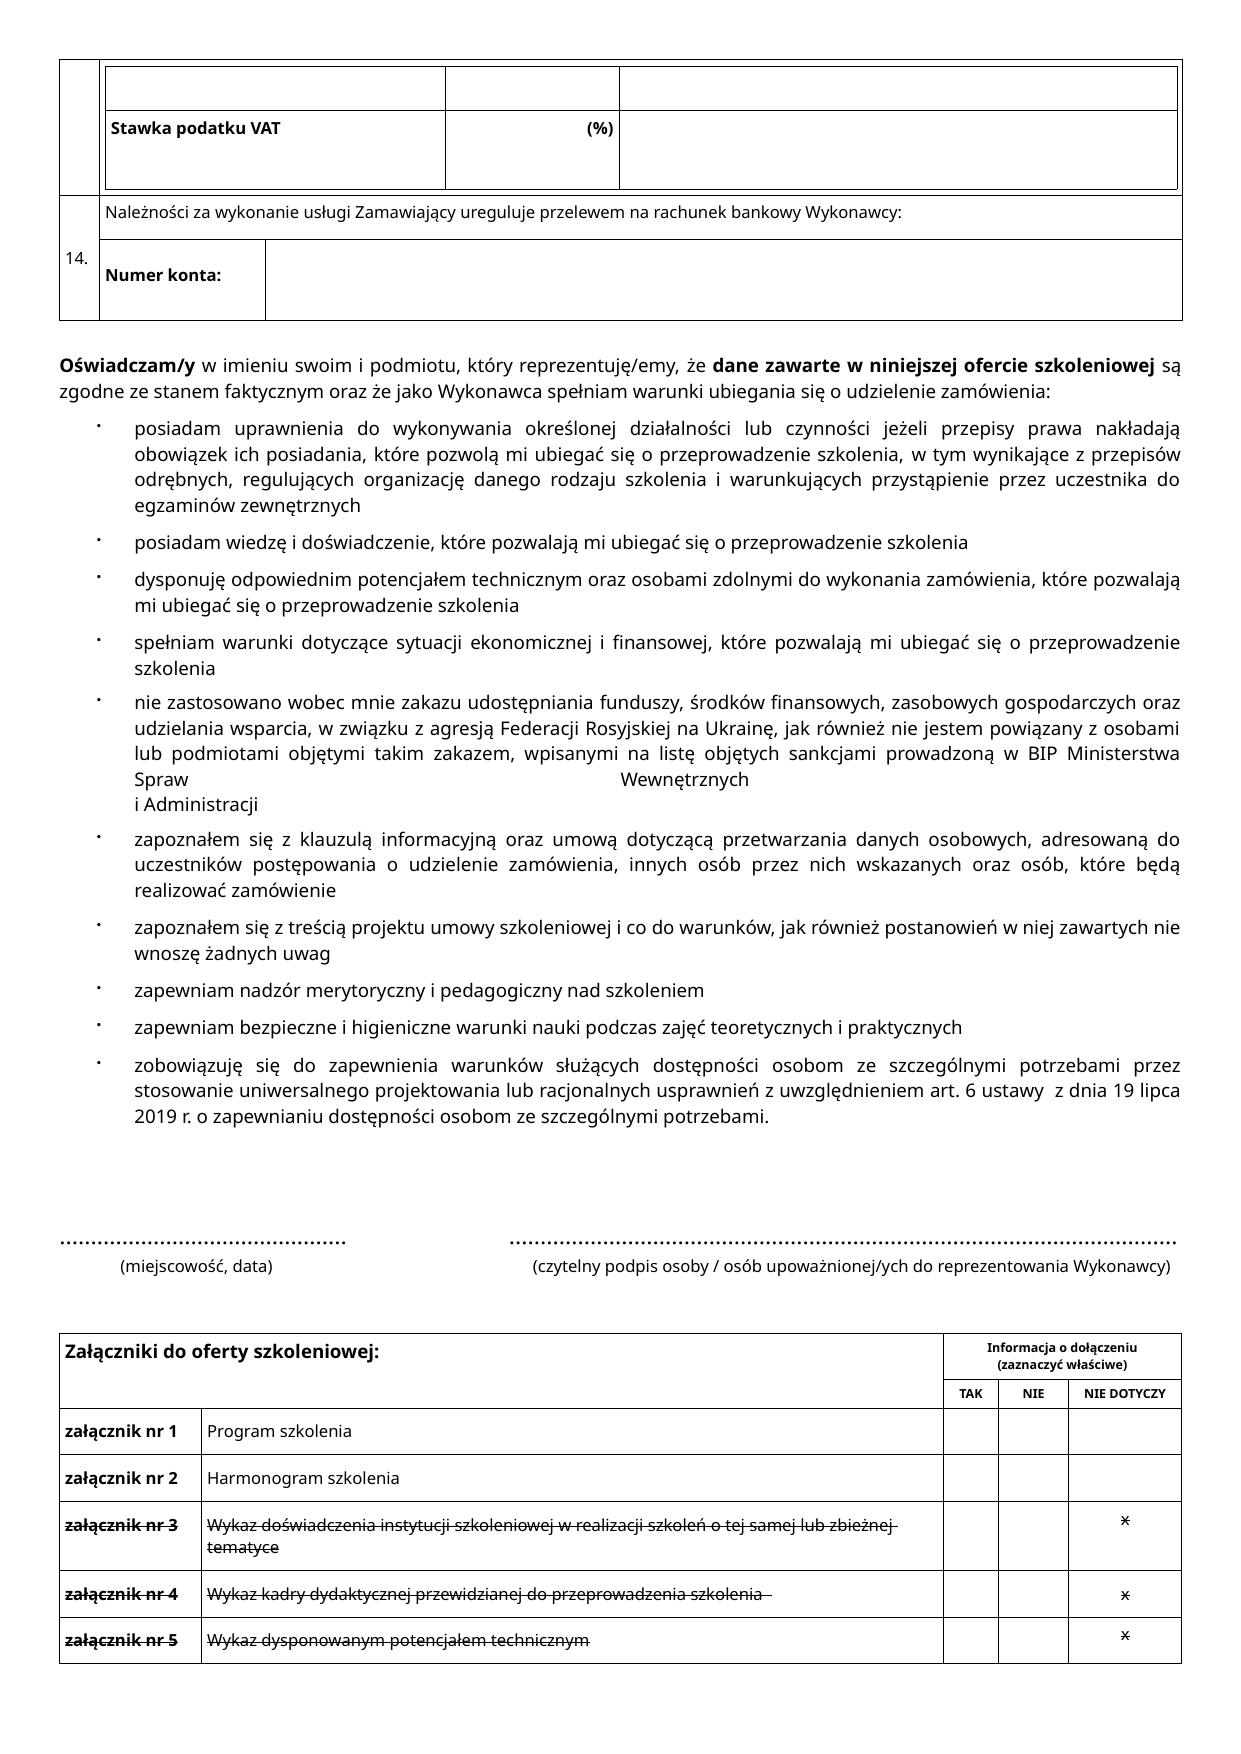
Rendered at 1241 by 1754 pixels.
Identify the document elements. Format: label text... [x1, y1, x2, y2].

table_cell Wykaz doświadczenia instytucji szkoleniowej w realizacji szkoleń o tej samej lub zbieżnej tematyce [202, 1502, 943, 1570]
list nie zastosowano wobec mnie zakazu udostępniania funduszy, środków finansowych, zasobowych gospodarczych oraz udzielania wsparcia, w związku z agresją Federacji Rosyjskiej na Ukrainę, jak również nie jestem powiązany z osobami lub podmiotami objętymi takim zakazem, wpisanymi na listę objętych sankcjami prowadzoną w BIP Ministerstwa Spraw Wewnętrznych i Administracji [97, 689, 1181, 817]
table_cell Harmonogram szkolenia [202, 1455, 943, 1501]
table_cell x [1069, 1502, 1181, 1570]
list spełniam warunki dotyczące sytuacji ekonomicznej i finansowej, które pozwalają mi ubiegać się o przeprowadzenie szkolenia [97, 629, 1181, 681]
list zapoznałem się z treścią projektu umowy szkoleniowej i co do warunków, jak również postanowień w niej zawartych nie wnoszę żadnych uwag [97, 914, 1181, 965]
list zobowiązuję się do zapewnienia warunków służących dostępności osobom ze szczególnymi potrzebami przez stosowanie uniwersalnego projektowania lub racjonalnych usprawnień z uwzględnieniem art. 6 ustawy z dnia 19 lipca 2019 r. o zapewnianiu dostępności osobom ze szczególnymi potrzebami. [97, 1052, 1181, 1129]
table_cell [999, 1618, 1068, 1663]
list posiadam wiedzę i doświadczenie, które pozwalają mi ubiegać się o przeprowadzenie szkolenia [97, 529, 1181, 555]
table_cell [100, 60, 1182, 195]
table_cell [999, 1571, 1068, 1617]
table_cell [266, 240, 1182, 320]
table_cell [1069, 1455, 1181, 1501]
table_cell załącznik nr 1 [60, 1409, 201, 1454]
table_cell TAK [944, 1380, 998, 1408]
table_cell załącznik nr 2 [60, 1455, 201, 1501]
table_cell [944, 1502, 998, 1570]
table_cell załącznik nr 3 [60, 1502, 201, 1570]
table_cell Wykaz dysponowanym potencjałem technicznym [202, 1618, 943, 1663]
text .............................................. ........................................................................................................... [59, 1221, 1181, 1249]
table_cell [999, 1409, 1068, 1454]
table_cell [620, 111, 1177, 188]
table_cell [60, 60, 99, 195]
table_cell Numer konta: [100, 240, 265, 320]
table_cell [620, 67, 1177, 110]
table_cell NIE DOTYCZY [1069, 1380, 1181, 1408]
table_header Załączniki do oferty szkoleniowej: [60, 1334, 943, 1408]
table_cell [944, 1409, 998, 1454]
table_cell [446, 67, 619, 110]
list zapoznałem się z klauzulą informacyjną oraz umową dotyczącą przetwarzania danych osobowych, adresowaną do uczestników postępowania o udzielenie zamówienia, innych osób przez nich wskazanych oraz osób, które będą realizować zamówienie [97, 826, 1181, 902]
table_cell Stawka podatku VAT [106, 111, 445, 188]
table_cell [999, 1455, 1068, 1501]
table_cell Wykaz kadry dydaktycznej przewidzianej do przeprowadzenia szkolenia [202, 1571, 943, 1617]
table_cell [944, 1455, 998, 1501]
table_cell NIE [999, 1380, 1068, 1408]
table_header Informacja o dołączeniu (zaznaczyć właściwe) [944, 1334, 1181, 1379]
table_cell [944, 1571, 998, 1617]
table_cell [106, 67, 445, 110]
text Oświadczam/y w imieniu swoim i podmiotu, który reprezentuję/emy, że dane zawarte w niniejszej ofercie szkoleniowej są zgodne ze stanem faktycznym oraz że jako Wykonawca spełniam warunki ubiegania się o udzielenie zamówienia: [59, 352, 1181, 403]
table_cell x [1069, 1618, 1181, 1663]
list dysponuję odpowiednim potencjałem technicznym oraz osobami zdolnymi do wykonania zamówienia, które pozwalają mi ubiegać się o przeprowadzenie szkolenia [97, 567, 1181, 618]
table_cell [999, 1502, 1068, 1570]
table_cell 14. [60, 196, 99, 320]
table_cell x [1069, 1571, 1181, 1617]
table_cell załącznik nr 5 [60, 1618, 201, 1663]
table_cell [944, 1618, 998, 1663]
table_cell załącznik nr 4 [60, 1571, 201, 1617]
list zapewniam nadzór merytoryczny i pedagogiczny nad szkoleniem [97, 977, 1181, 1003]
text (miejscowość, data) (czytelny podpis osoby / osób upoważnionej/ych do reprezentowania Wykonawcy) [59, 1249, 1181, 1278]
table_cell Program szkolenia [202, 1409, 943, 1454]
table_cell Należności za wykonanie usługi Zamawiający ureguluje przelewem na rachunek bankowy Wykonawcy: [100, 196, 1182, 239]
list zapewniam bezpieczne i higieniczne warunki nauki podczas zajęć teoretycznych i praktycznych [97, 1015, 1181, 1040]
table_cell [1069, 1409, 1181, 1454]
table_cell (%) [446, 111, 619, 188]
list posiadam uprawnienia do wykonywania określonej działalności lub czynności jeżeli przepisy prawa nakładają obowiązek ich posiadania, które pozwolą mi ubiegać się o przeprowadzenie szkolenia, w tym wynikające z przepisów odrębnych, regulujących organizację danego rodzaju szkolenia i warunkujących przystąpienie przez uczestnika do egzaminów zewnętrznych [97, 415, 1181, 517]
